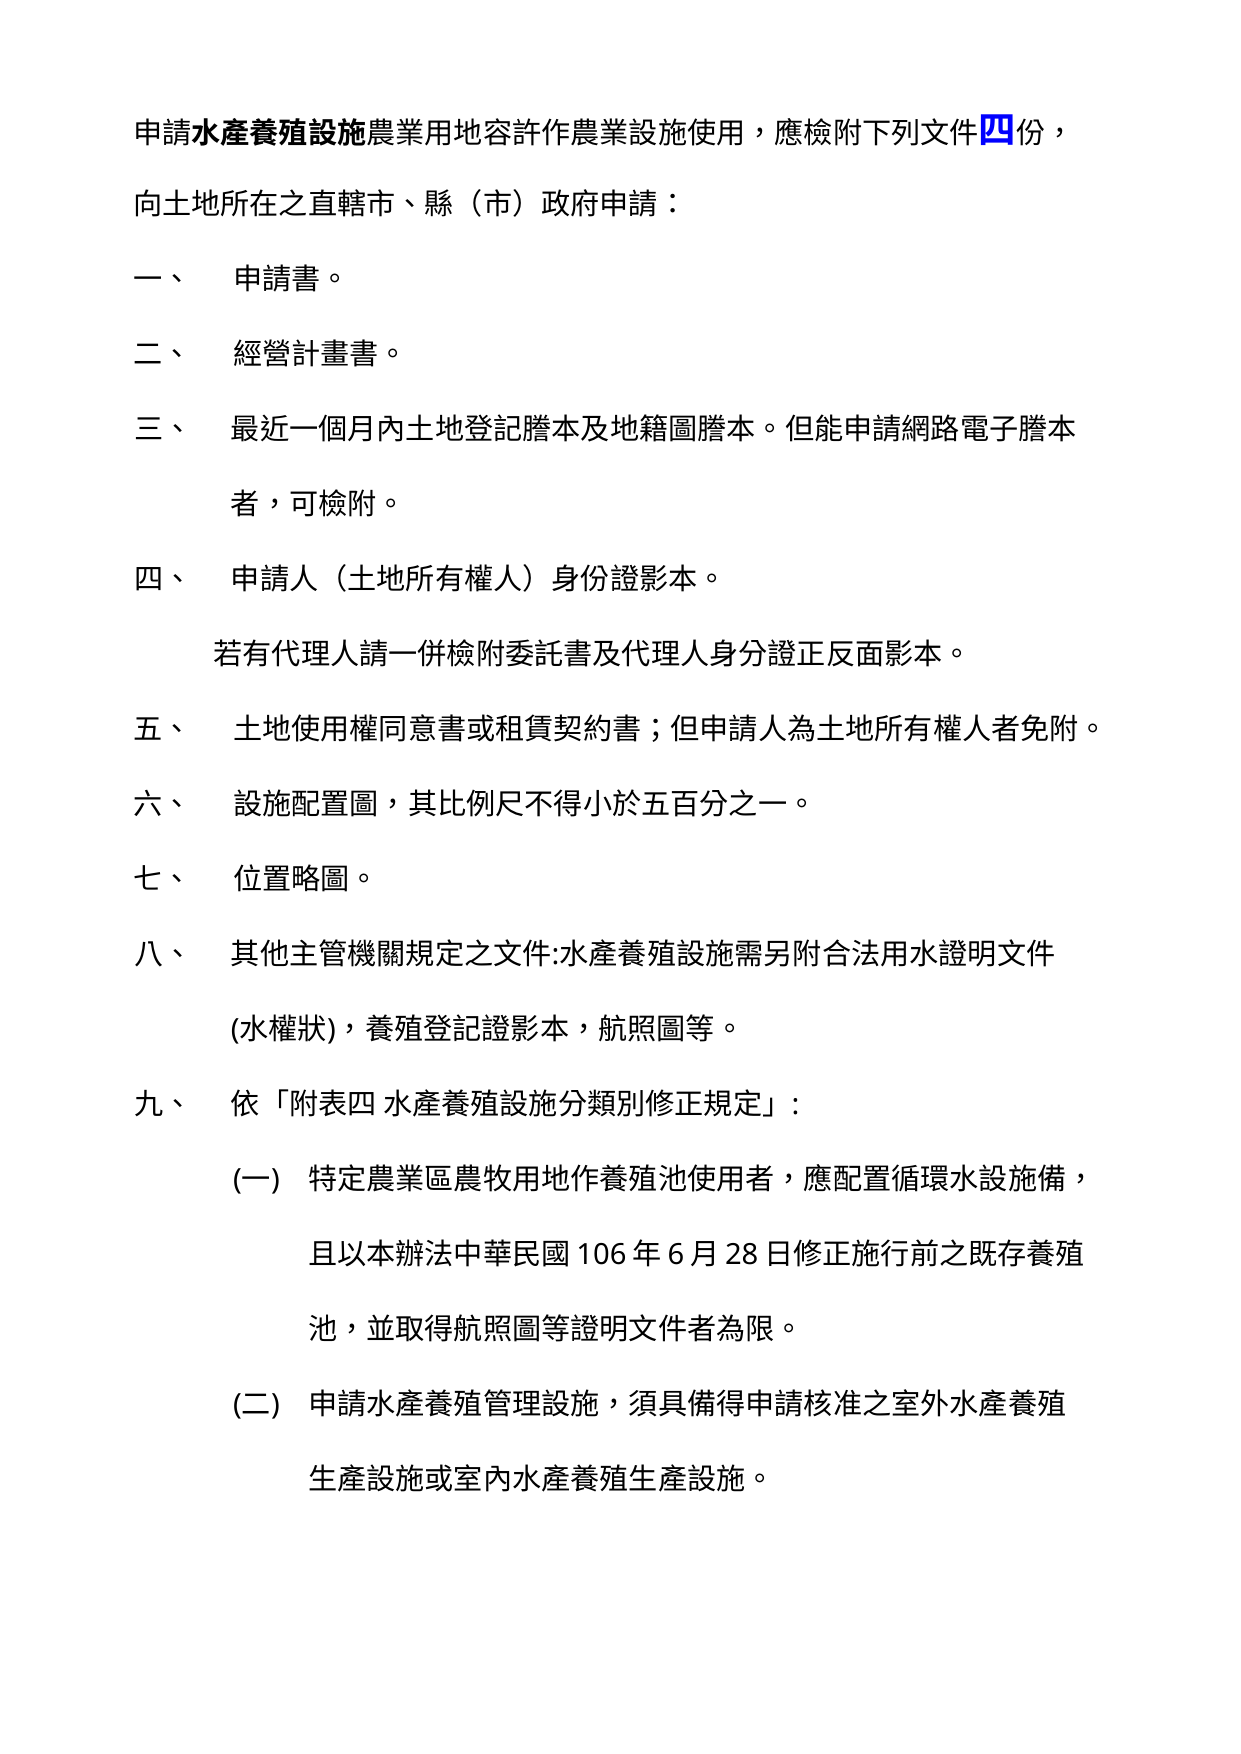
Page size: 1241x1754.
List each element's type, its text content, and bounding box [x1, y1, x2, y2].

list 申請書。 [133, 239, 1093, 314]
list 土地使用權同意書或租賃契約書；但申請人為土地所有權人者免附。 [133, 689, 1093, 764]
list 特定農業區農牧用地作養殖池使用者，應配置循環水設施備，且以本辦法中華民國106年6月28日修正施行前之既存養殖池，並取得航照圖等證明文件者為限。 [233, 1139, 1093, 1364]
list 最近一個月內土地登記謄本及地籍圖謄本。但能申請網路電子謄本 者，可檢附。 [134, 389, 1093, 539]
list 其他主管機關規定之文件:水產養殖設施需另附合法用水證明文件(水權狀)，養殖登記證影本，航照圖等。 [134, 914, 1093, 1064]
text 若有代理人請一併檢附委託書及代理人身分證正反面影本。 [183, 614, 1093, 689]
list 位置略圖。 [133, 839, 1093, 914]
text 生產設施或室內水產養殖生產設施。 [308, 1439, 1093, 1514]
list 設施配置圖，其比例尺不得小於五百分之一。 [133, 764, 1093, 839]
text 申請水產養殖設施農業用地容許作農業設施使用，應檢附下列文件四份，向土地所在之直轄市、縣（市）政府申請： [133, 89, 1093, 239]
list 申請人（土地所有權人）身份證影本。 [134, 539, 1093, 614]
list 經營計畫書。 [133, 314, 1093, 389]
list 申請水產養殖管理設施，須具備得申請核准之室外水產養殖 [233, 1364, 1093, 1439]
list 依「附表四 水產養殖設施分類別修正規定」: [134, 1064, 1093, 1139]
